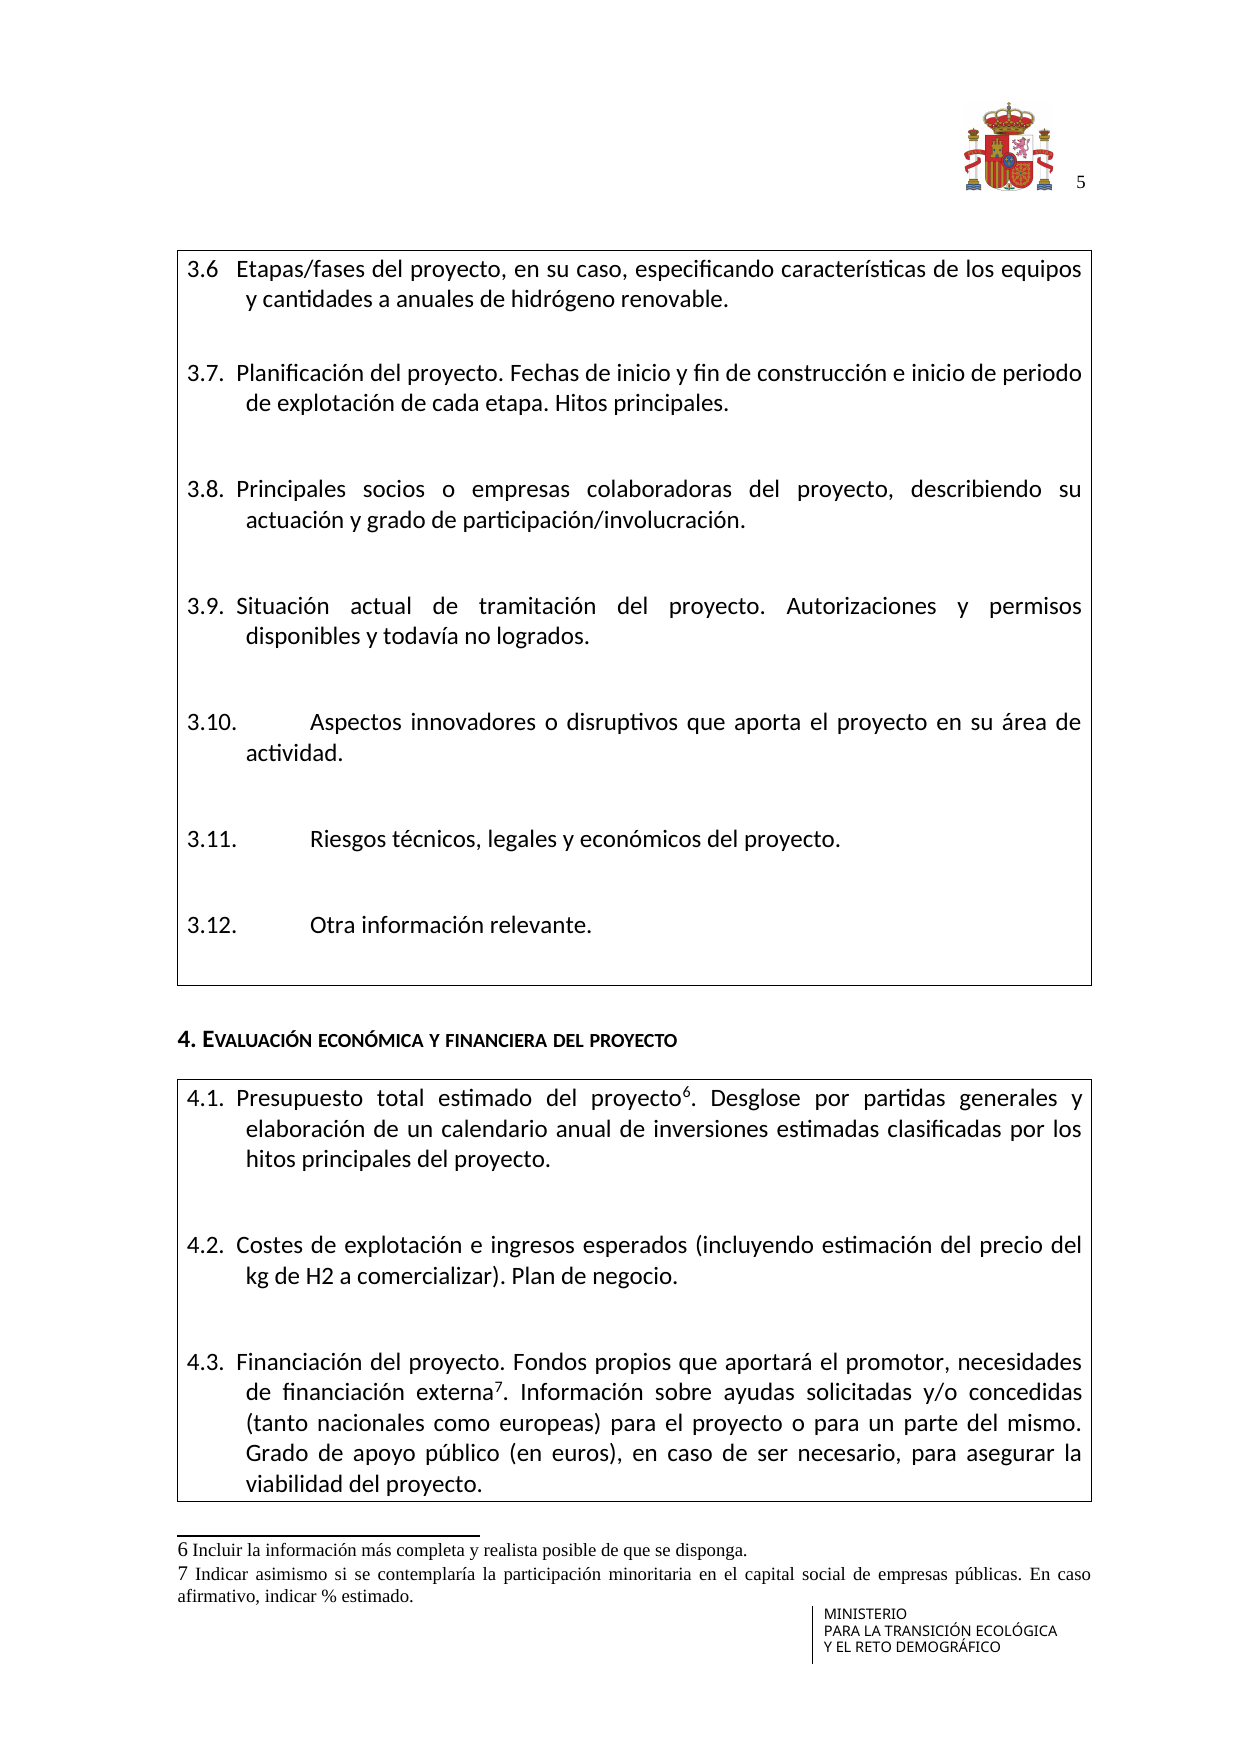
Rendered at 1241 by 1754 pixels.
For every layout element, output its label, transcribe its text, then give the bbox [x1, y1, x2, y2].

text 3.12. Otra información relevante. [178, 906, 1091, 939]
text 4.1. Presupuesto total estimado del proyecto. Desglose por partidas generales y elaboración de un calendario anual de inversiones estimadas clasificadas por los hitos principales del proyecto. [178, 1080, 1091, 1174]
text 4. Evaluación económica y financiera del proyecto [177, 1024, 1092, 1054]
text 3.10. Aspectos innovadores o disruptivos que aporta el proyecto en su área de actividad. [178, 703, 1091, 767]
text Indicar asimismo si se contemplaría la participación minoritaria en el capital social de empresas públicas. En caso afirmativo, indicar % estimado. [177, 1561, 1092, 1606]
text 3.7. Planificación del proyecto. Fechas de inicio y fin de construcción e inicio de periodo de explotación de cada etapa. Hitos principales. [178, 354, 1091, 418]
text 4.3. Financiación del proyecto. Fondos propios que aportará el promotor, necesidades de financiación externa. Información sobre ayudas solicitadas y/o concedidas (tanto nacionales como europeas) para el proyecto o para un parte del mismo. Grado de apoyo público (en euros), en caso de ser necesario, para asegurar la viabilidad del proyecto. [178, 1343, 1091, 1501]
text 3.6 Etapas/fases del proyecto, en su caso, especificando características de los equipos y cantidades a anuales de hidrógeno renovable. [178, 251, 1091, 314]
text 4.2. Costes de explotación e ingresos esperados (incluyendo estimación del precio del kg de H2 a comercializar). Plan de negocio. [178, 1226, 1091, 1290]
text 3.9. Situación actual de tramitación del proyecto. Autorizaciones y permisos disponibles y todavía no logrados. [178, 587, 1091, 651]
text Incluir la información más completa y realista posible de que se disponga. [177, 1537, 1092, 1561]
text 3.11. Riesgos técnicos, legales y económicos del proyecto. [178, 820, 1091, 853]
text 3.8. Principales socios o empresas colaboradoras del proyecto, describiendo su actuación y grado de participación/involucración. [178, 470, 1091, 534]
